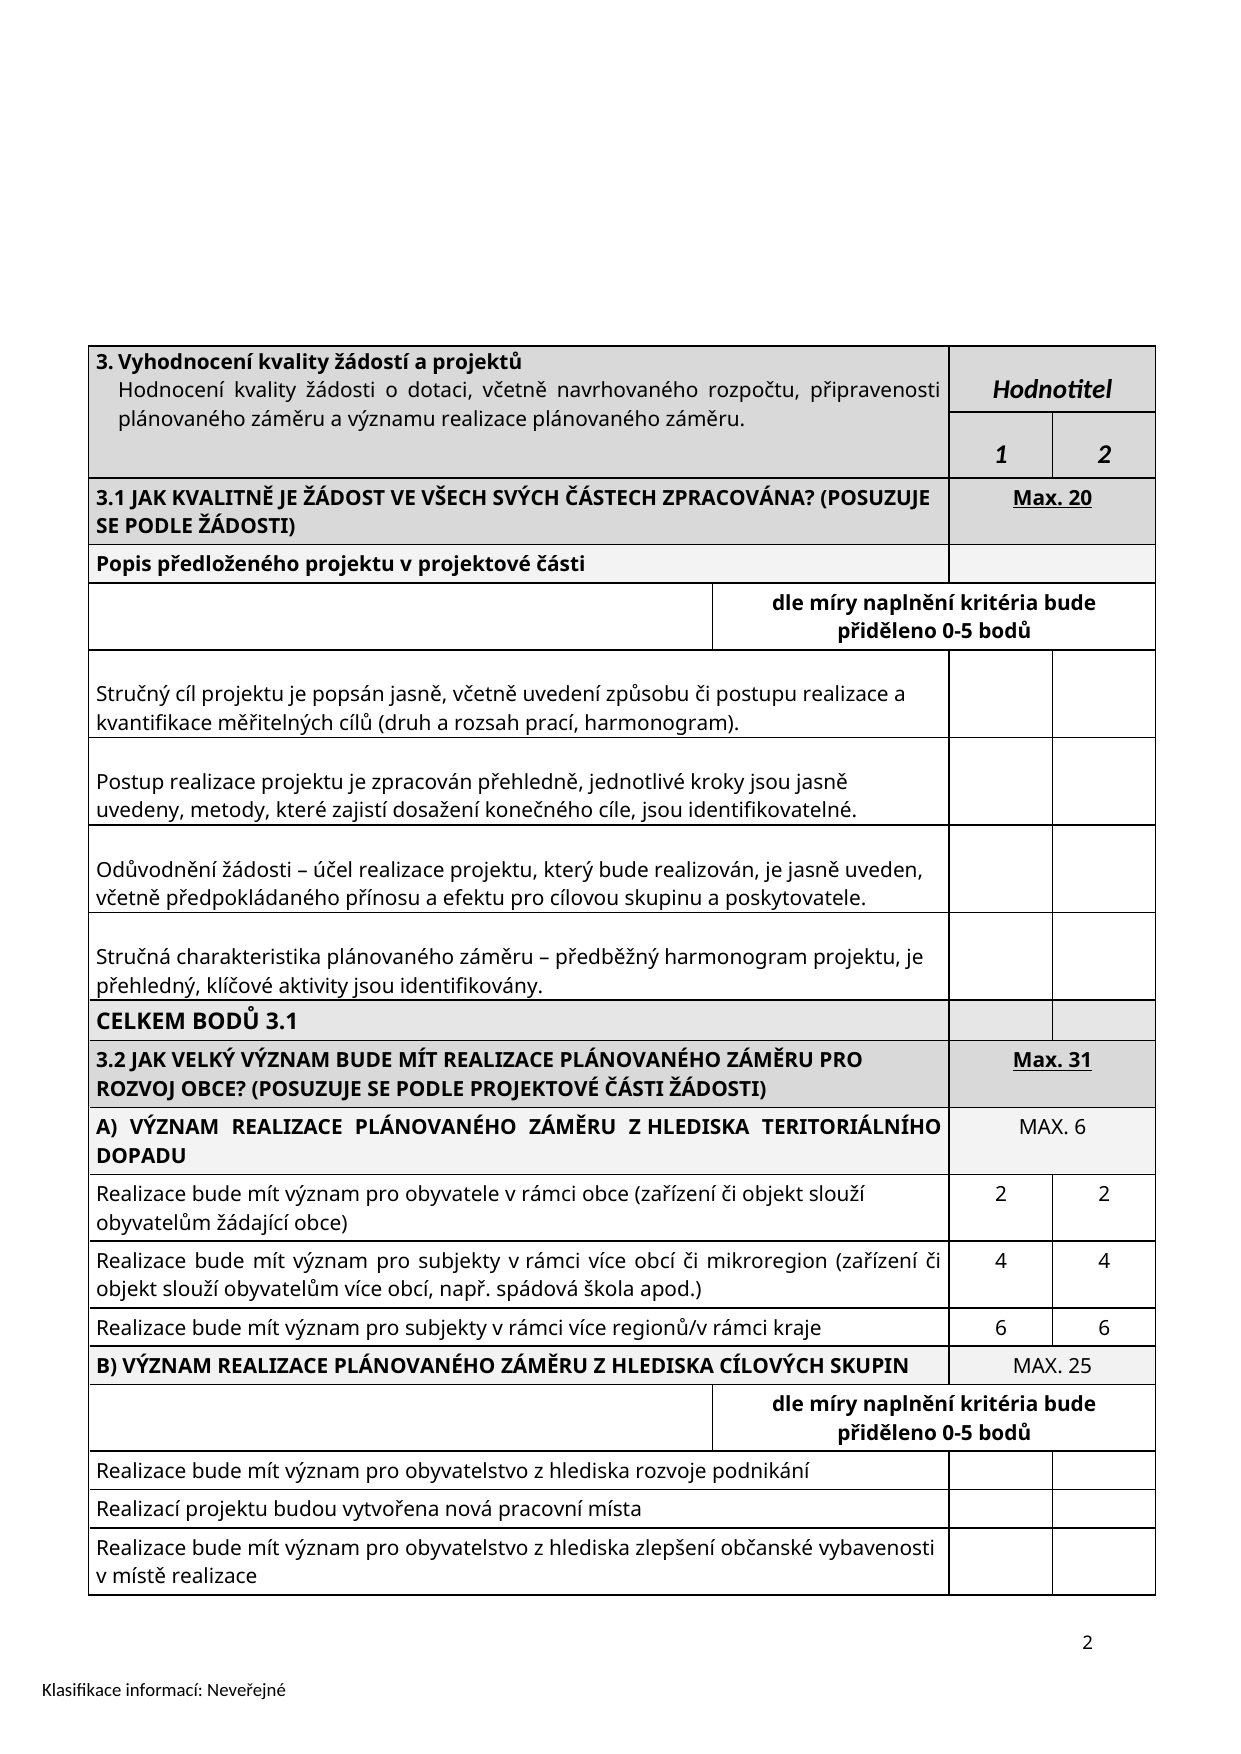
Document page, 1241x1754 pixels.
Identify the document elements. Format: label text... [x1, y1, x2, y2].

table_cell Realizace bude mít význam pro obyvatelstvo z hlediska zlepšení občanské vybavenosti v místě realizace [89, 1528, 948, 1594]
table_cell [1053, 1529, 1155, 1594]
table_cell [1053, 913, 1155, 999]
table_cell 1 [950, 413, 1052, 477]
table_cell 2 [1053, 413, 1155, 477]
table_cell 6 [950, 1309, 1052, 1345]
table_cell Celkem bodů 3.1 [89, 1000, 948, 1040]
table_cell [950, 545, 1155, 582]
table_cell [1053, 1452, 1155, 1489]
table_cell 2 [950, 1175, 1052, 1240]
table_cell Realizace bude mít význam pro subjekty v rámci více regionů/v rámci kraje [89, 1308, 948, 1345]
table_cell [1053, 651, 1155, 736]
table_cell [89, 584, 712, 649]
table_cell 4 [950, 1242, 1052, 1307]
table_cell Odůvodnění žádosti – účel realizace projektu, který bude realizován, je jasně uveden, včetně předpokládaného přínosu a efektu pro cílovou skupinu a poskytovatele. [89, 826, 948, 912]
table_cell Postup realizace projektu je zpracován přehledně, jednotlivé kroky jsou jasně uvedeny, metody, které zajistí dosažení konečného cíle, jsou identifikovatelné. [89, 738, 948, 824]
table_cell [950, 913, 1052, 999]
table_cell 6 [1053, 1309, 1155, 1345]
table_cell dle míry naplnění kritéria bude přiděleno 0-5 bodů [713, 584, 1155, 649]
table_cell Realizace bude mít význam pro obyvatele v rámci obce (zařízení či objekt slouží obyvatelům žádající obce) [89, 1175, 948, 1240]
table_cell Max. 6 [950, 1108, 1155, 1173]
table_cell Max. 25 [950, 1347, 1155, 1384]
table_cell [950, 1490, 1052, 1527]
table_header Vyhodnocení kvality žádostí a projektů Hodnocení kvality žádosti o dotaci, včetně navrhovaného rozpočtu, připravenosti plánovaného záměru a významu realizace plánovaného záměru. [89, 347, 948, 477]
table_cell [950, 1001, 1052, 1040]
table_cell [1053, 1490, 1155, 1527]
table_cell Stručný cíl projektu je popsán jasně, včetně uvedení způsobu či postupu realizace a kvantifikace měřitelných cílů (druh a rozsah prací, harmonogram). [89, 651, 948, 736]
table_cell [1053, 738, 1155, 824]
table_cell Realizace bude mít význam pro obyvatelstvo z hlediska rozvoje podnikání [89, 1451, 948, 1489]
table_cell [950, 738, 1052, 824]
table_cell Realizací projektu budou vytvořena nová pracovní místa [89, 1490, 948, 1527]
table_cell Max. 20 [950, 479, 1155, 544]
table_cell Max. 31 [950, 1041, 1155, 1107]
table_cell Stručná charakteristika plánovaného záměru – předběžný harmonogram projektu, je přehledný, klíčové aktivity jsou identifikovány. [89, 913, 948, 999]
table_cell [1053, 826, 1155, 912]
table_cell 3.1 Jak kvalitně je žádost ve všech svých částech zpracována? (posuzuje se podle žádosti) [89, 479, 948, 544]
table_cell [950, 1529, 1052, 1594]
table_cell [1053, 1001, 1155, 1040]
table_cell [950, 826, 1052, 912]
table_cell 3.2 Jak velký význam bude mít realizace plánovaného záměru pro rozvoj obce? (posuzuje se podle projektové části žádosti) [89, 1041, 948, 1107]
table_cell Realizace bude mít význam pro subjekty v rámci více obcí či mikroregion (zařízení či objekt slouží obyvatelům více obcí, např. spádová škola apod.) [89, 1241, 948, 1307]
table_cell dle míry naplnění kritéria bude přiděleno 0-5 bodů [713, 1385, 1155, 1450]
table_cell [950, 651, 1052, 736]
table_cell 2 [1053, 1175, 1155, 1240]
table_cell Popis předloženého projektu v projektové části [89, 545, 948, 582]
table_cell B) Význam realizace plánovaného záměru z hlediska cílových skupin [89, 1346, 948, 1384]
table_cell [950, 1452, 1052, 1489]
table_cell [89, 1385, 712, 1450]
table_cell A) Význam realizace plánovaného záměru z hlediska teritoriálního dopadu [89, 1108, 948, 1173]
table_header Hodnotitel [950, 347, 1155, 411]
table_cell 4 [1053, 1242, 1155, 1307]
